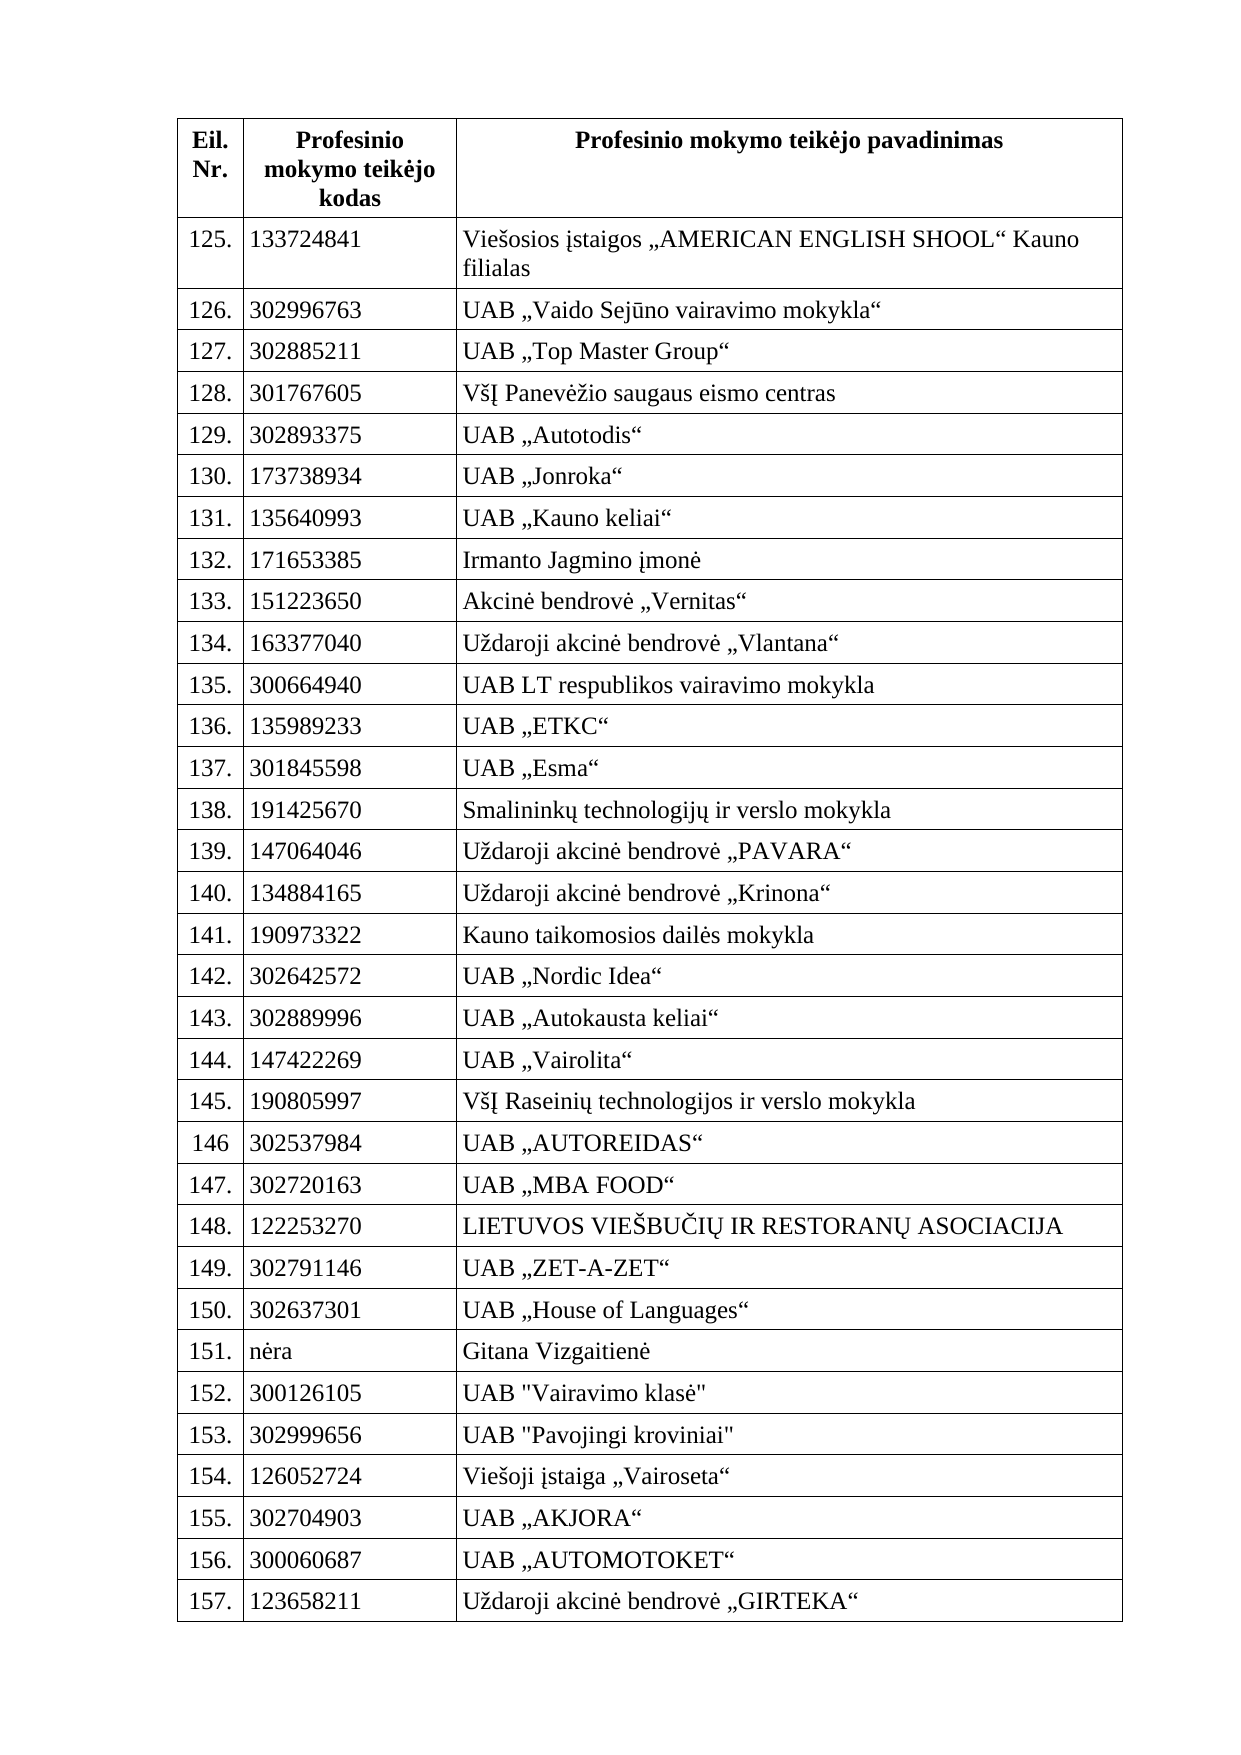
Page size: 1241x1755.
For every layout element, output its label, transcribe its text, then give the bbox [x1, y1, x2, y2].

table_cell 134884165 [244, 872, 456, 913]
table_cell 151. [178, 1330, 243, 1371]
table_cell 302885211 [244, 330, 456, 371]
table_cell UAB „Jonroka“ [457, 455, 1122, 496]
table_cell LIETUVOS VIEŠBUČIŲ IR RESTORANŲ ASOCIACIJA [457, 1205, 1122, 1246]
table_cell Uždaroji akcinė bendrovė „PAVARA“ [457, 830, 1122, 871]
table_cell 126052724 [244, 1455, 456, 1496]
table_cell 152. [178, 1372, 243, 1413]
table_cell UAB „ETKC“ [457, 705, 1122, 746]
table_cell 302704903 [244, 1497, 456, 1538]
table_cell 139. [178, 830, 243, 871]
table_cell UAB „Top Master Group“ [457, 330, 1122, 371]
table_cell 302893375 [244, 414, 456, 454]
table_cell 155. [178, 1497, 243, 1538]
table_cell Viešosios įstaigos „AMERICAN ENGLISH SHOOL“ Kauno filialas [457, 218, 1122, 288]
table_cell 128. [178, 372, 243, 413]
table_cell 154. [178, 1455, 243, 1496]
table_cell 147422269 [244, 1039, 456, 1079]
table_cell UAB "Vairavimo klasė" [457, 1372, 1122, 1413]
table_cell 137. [178, 747, 243, 788]
table_cell 300664940 [244, 664, 456, 704]
table_cell Kauno taikomosios dailės mokykla [457, 914, 1122, 954]
table_cell Gitana Vizgaitienė [457, 1330, 1122, 1371]
table_cell 190973322 [244, 914, 456, 954]
table_cell 147. [178, 1164, 243, 1204]
table_cell UAB „Vairolita“ [457, 1039, 1122, 1079]
table_cell 300126105 [244, 1372, 456, 1413]
table_cell UAB „Kauno keliai“ [457, 497, 1122, 538]
table_cell 145. [178, 1080, 243, 1121]
table_cell VšĮ Raseinių technologijos ir verslo mokykla [457, 1080, 1122, 1121]
table_cell Akcinė bendrovė „Vernitas“ [457, 580, 1122, 621]
table_cell Uždaroji akcinė bendrovė „Krinona“ [457, 872, 1122, 913]
table_cell UAB „AUTOMOTOKET“ [457, 1539, 1122, 1579]
table_cell UAB „Autotodis“ [457, 414, 1122, 454]
table_cell UAB „Autokausta keliai“ [457, 997, 1122, 1038]
table_cell nėra [244, 1330, 456, 1371]
table_cell 131. [178, 497, 243, 538]
table_cell Uždaroji akcinė bendrovė „GIRTEKA“ [457, 1580, 1122, 1621]
table_cell 136. [178, 705, 243, 746]
table_cell 135. [178, 664, 243, 704]
table_cell 148. [178, 1205, 243, 1246]
table_cell 300060687 [244, 1539, 456, 1579]
table_cell 133724841 [244, 218, 456, 288]
table_cell 302537984 [244, 1122, 456, 1163]
table_cell 302720163 [244, 1164, 456, 1204]
table_cell 129. [178, 414, 243, 454]
table_cell Smalininkų technologijų ir verslo mokykla [457, 789, 1122, 829]
table_cell UAB LT respublikos vairavimo mokykla [457, 664, 1122, 704]
table_cell 163377040 [244, 622, 456, 663]
table_cell Viešoji įstaiga „Vairoseta“ [457, 1455, 1122, 1496]
table_cell UAB „ZET-A-ZET“ [457, 1247, 1122, 1288]
table_cell UAB „Nordic Idea“ [457, 955, 1122, 996]
table_cell UAB „MBA FOOD“ [457, 1164, 1122, 1204]
table_cell 126. [178, 289, 243, 329]
table_cell 153. [178, 1414, 243, 1454]
table_cell UAB „House of Languages“ [457, 1289, 1122, 1329]
table_cell 122253270 [244, 1205, 456, 1246]
table_cell VšĮ Panevėžio saugaus eismo centras [457, 372, 1122, 413]
table_cell 173738934 [244, 455, 456, 496]
table_cell UAB „AUTOREIDAS“ [457, 1122, 1122, 1163]
table_cell 140. [178, 872, 243, 913]
table_cell UAB „Esma“ [457, 747, 1122, 788]
table_cell 150. [178, 1289, 243, 1329]
table_cell 302889996 [244, 997, 456, 1038]
table_cell Uždaroji akcinė bendrovė „Vlantana“ [457, 622, 1122, 663]
table_cell 135989233 [244, 705, 456, 746]
table_cell 135640993 [244, 497, 456, 538]
table_cell 171653385 [244, 539, 456, 579]
table_cell 302996763 [244, 289, 456, 329]
table_cell 302999656 [244, 1414, 456, 1454]
table_cell 130. [178, 455, 243, 496]
table_cell 134. [178, 622, 243, 663]
table_cell 133. [178, 580, 243, 621]
table_cell 146 [178, 1122, 243, 1163]
table_cell 143. [178, 997, 243, 1038]
table_cell 302637301 [244, 1289, 456, 1329]
table_cell 149. [178, 1247, 243, 1288]
table_cell UAB "Pavojingi kroviniai" [457, 1414, 1122, 1454]
table_cell 190805997 [244, 1080, 456, 1121]
table_cell 157. [178, 1580, 243, 1621]
table_cell 302642572 [244, 955, 456, 996]
table_cell UAB „AKJORA“ [457, 1497, 1122, 1538]
table_cell 302791146 [244, 1247, 456, 1288]
table_cell 156. [178, 1539, 243, 1579]
table_cell 125. [178, 218, 243, 288]
table_cell 138. [178, 789, 243, 829]
table_cell UAB „Vaido Sejūno vairavimo mokykla“ [457, 289, 1122, 329]
table_cell 151223650 [244, 580, 456, 621]
table_cell 144. [178, 1039, 243, 1079]
table_cell 142. [178, 955, 243, 996]
table_cell 127. [178, 330, 243, 371]
table_header Eil. Nr. [178, 119, 243, 217]
table_cell 141. [178, 914, 243, 954]
table_cell 147064046 [244, 830, 456, 871]
table_cell 191425670 [244, 789, 456, 829]
table_header Profesinio mokymo teikėjo kodas [244, 119, 456, 217]
table_cell 123658211 [244, 1580, 456, 1621]
table_cell Irmanto Jagmino įmonė [457, 539, 1122, 579]
table_cell 301845598 [244, 747, 456, 788]
table_cell 132. [178, 539, 243, 579]
table_header Profesinio mokymo teikėjo pavadinimas [457, 119, 1122, 217]
table_cell 301767605 [244, 372, 456, 413]
